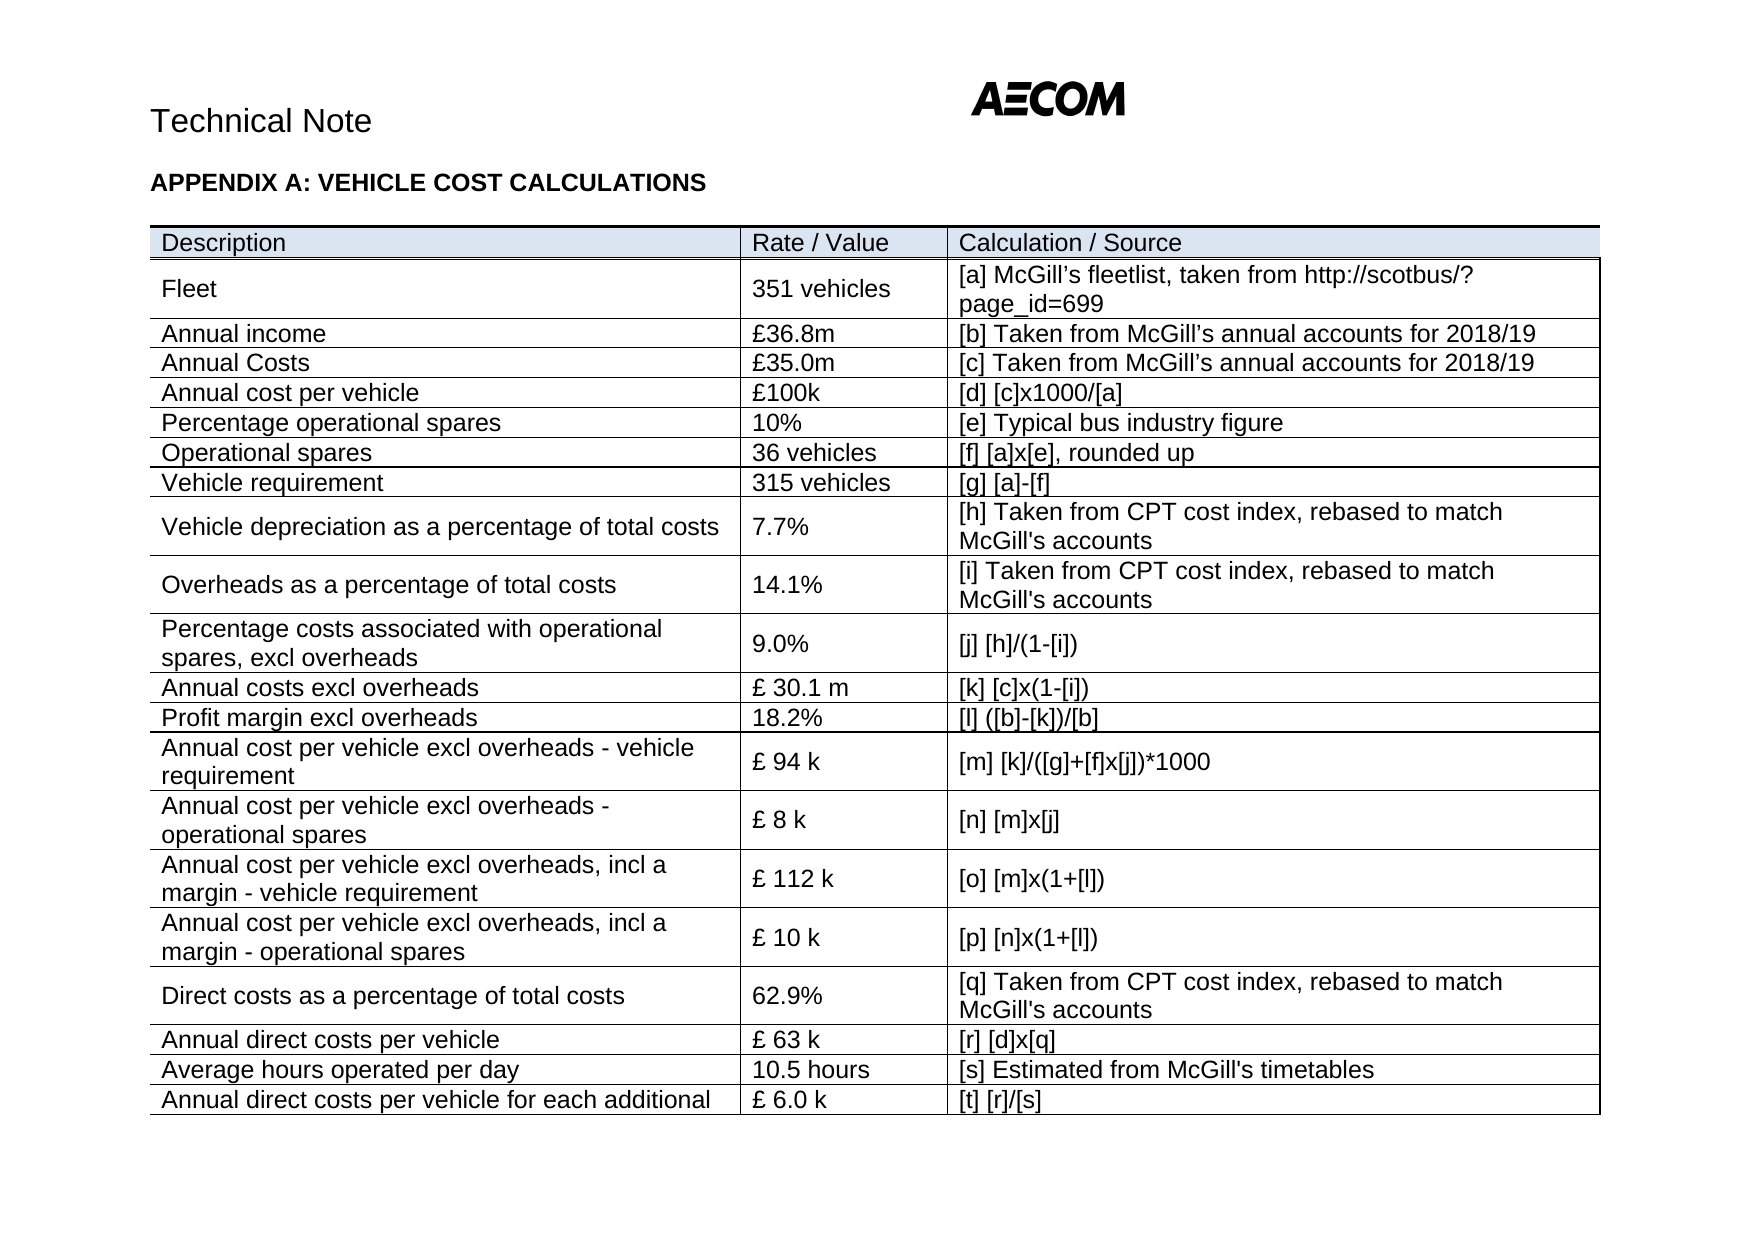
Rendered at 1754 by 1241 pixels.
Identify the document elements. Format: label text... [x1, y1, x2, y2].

table_cell Vehicle depreciation as a percentage of total costs [150, 497, 740, 555]
table_cell 36 vehicles [741, 438, 947, 466]
table_cell Annual Costs [150, 348, 740, 377]
table_cell Percentage operational spares [150, 408, 740, 437]
table_cell Percentage costs associated with operational spares, excl overheads [150, 614, 740, 672]
table_cell [n] [m]x[j] [948, 791, 1599, 848]
table_cell Annual cost per vehicle excl overheads, incl a margin - vehicle requirement [150, 850, 740, 907]
table_cell 14.1% [741, 556, 947, 613]
table_cell [j] [h]/(1-[i]) [948, 614, 1599, 672]
table_cell Annual cost per vehicle excl overheads - vehicle requirement [150, 733, 740, 790]
table_cell £ 6.0 k [741, 1085, 947, 1113]
table_cell 351 vehicles [741, 260, 947, 317]
table_header Calculation / Source [948, 228, 1600, 257]
table_cell 10% [741, 408, 947, 437]
table_cell Profit margin excl overheads [150, 703, 740, 731]
table_cell [d] [c]x1000/[a] [948, 378, 1599, 407]
table_cell 7.7% [741, 497, 947, 555]
table_cell £ 63 k [741, 1025, 947, 1054]
text APPENDIX A: VEHICLE COST CALCULATIONS [150, 167, 1595, 196]
table_cell Annual direct costs per vehicle [150, 1025, 740, 1054]
table_cell 10.5 hours [741, 1055, 947, 1084]
table_cell Annual costs excl overheads [150, 673, 740, 702]
table_cell £ 10 k [741, 908, 947, 966]
table_cell Operational spares [150, 438, 740, 466]
table_cell [h] Taken from CPT cost index, rebased to match McGill's accounts [948, 497, 1599, 555]
table_cell Direct costs as a percentage of total costs [150, 967, 740, 1024]
table_cell [r] [d]x[q] [948, 1025, 1599, 1054]
table_cell [k] [c]x(1-[i]) [948, 673, 1599, 702]
table_cell Vehicle requirement [150, 468, 740, 496]
table_cell 62.9% [741, 967, 947, 1024]
table_cell [f] [a]x[e], rounded up [948, 438, 1599, 466]
table_cell Annual cost per vehicle excl overheads - operational spares [150, 791, 740, 848]
table_cell £ 8 k [741, 791, 947, 848]
table_cell [s] Estimated from McGill's timetables [948, 1055, 1599, 1084]
table_cell [e] Typical bus industry figure [948, 408, 1599, 437]
table_cell Annual cost per vehicle excl overheads, incl a margin - operational spares [150, 908, 740, 966]
table_header Description [150, 228, 740, 257]
table_cell Annual direct costs per vehicle for each additional [150, 1085, 740, 1113]
table_cell 315 vehicles [741, 468, 947, 496]
table_cell [p] [n]x(1+[l]) [948, 908, 1599, 966]
table_cell [c] Taken from McGill’s annual accounts for 2018/19 [948, 348, 1599, 377]
table_header Rate / Value [741, 228, 947, 257]
table_cell [g] [a]-[f] [948, 468, 1599, 496]
table_cell £36.8m [741, 319, 947, 347]
table_cell 18.2% [741, 703, 947, 731]
table_cell Average hours operated per day [150, 1055, 740, 1084]
table_cell Overheads as a percentage of total costs [150, 556, 740, 613]
table_cell Fleet [150, 260, 740, 317]
table_cell £100k [741, 378, 947, 407]
table_cell £ 112 k [741, 850, 947, 907]
table_cell Annual cost per vehicle [150, 378, 740, 407]
table_cell [m] [k]/([g]+[f]x[j])*1000 [948, 733, 1599, 790]
table_cell [i] Taken from CPT cost index, rebased to match McGill's accounts [948, 556, 1599, 613]
table_cell [q] Taken from CPT cost index, rebased to match McGill's accounts [948, 967, 1599, 1024]
table_cell [b] Taken from McGill’s annual accounts for 2018/19 [948, 319, 1599, 347]
table_cell [l] ([b]-[k])/[b] [948, 703, 1599, 731]
table_cell 9.0% [741, 614, 947, 672]
table_cell £ 94 k [741, 733, 947, 790]
table_cell £35.0m [741, 348, 947, 377]
table_cell [a] McGill’s fleetlist, taken from http://scotbus/?page_id=699 [948, 260, 1599, 317]
table_cell £ 30.1 m [741, 673, 947, 702]
table_cell [o] [m]x(1+[l]) [948, 850, 1599, 907]
table_cell [t] [r]/[s] [948, 1085, 1599, 1113]
table_cell Annual income [150, 319, 740, 347]
